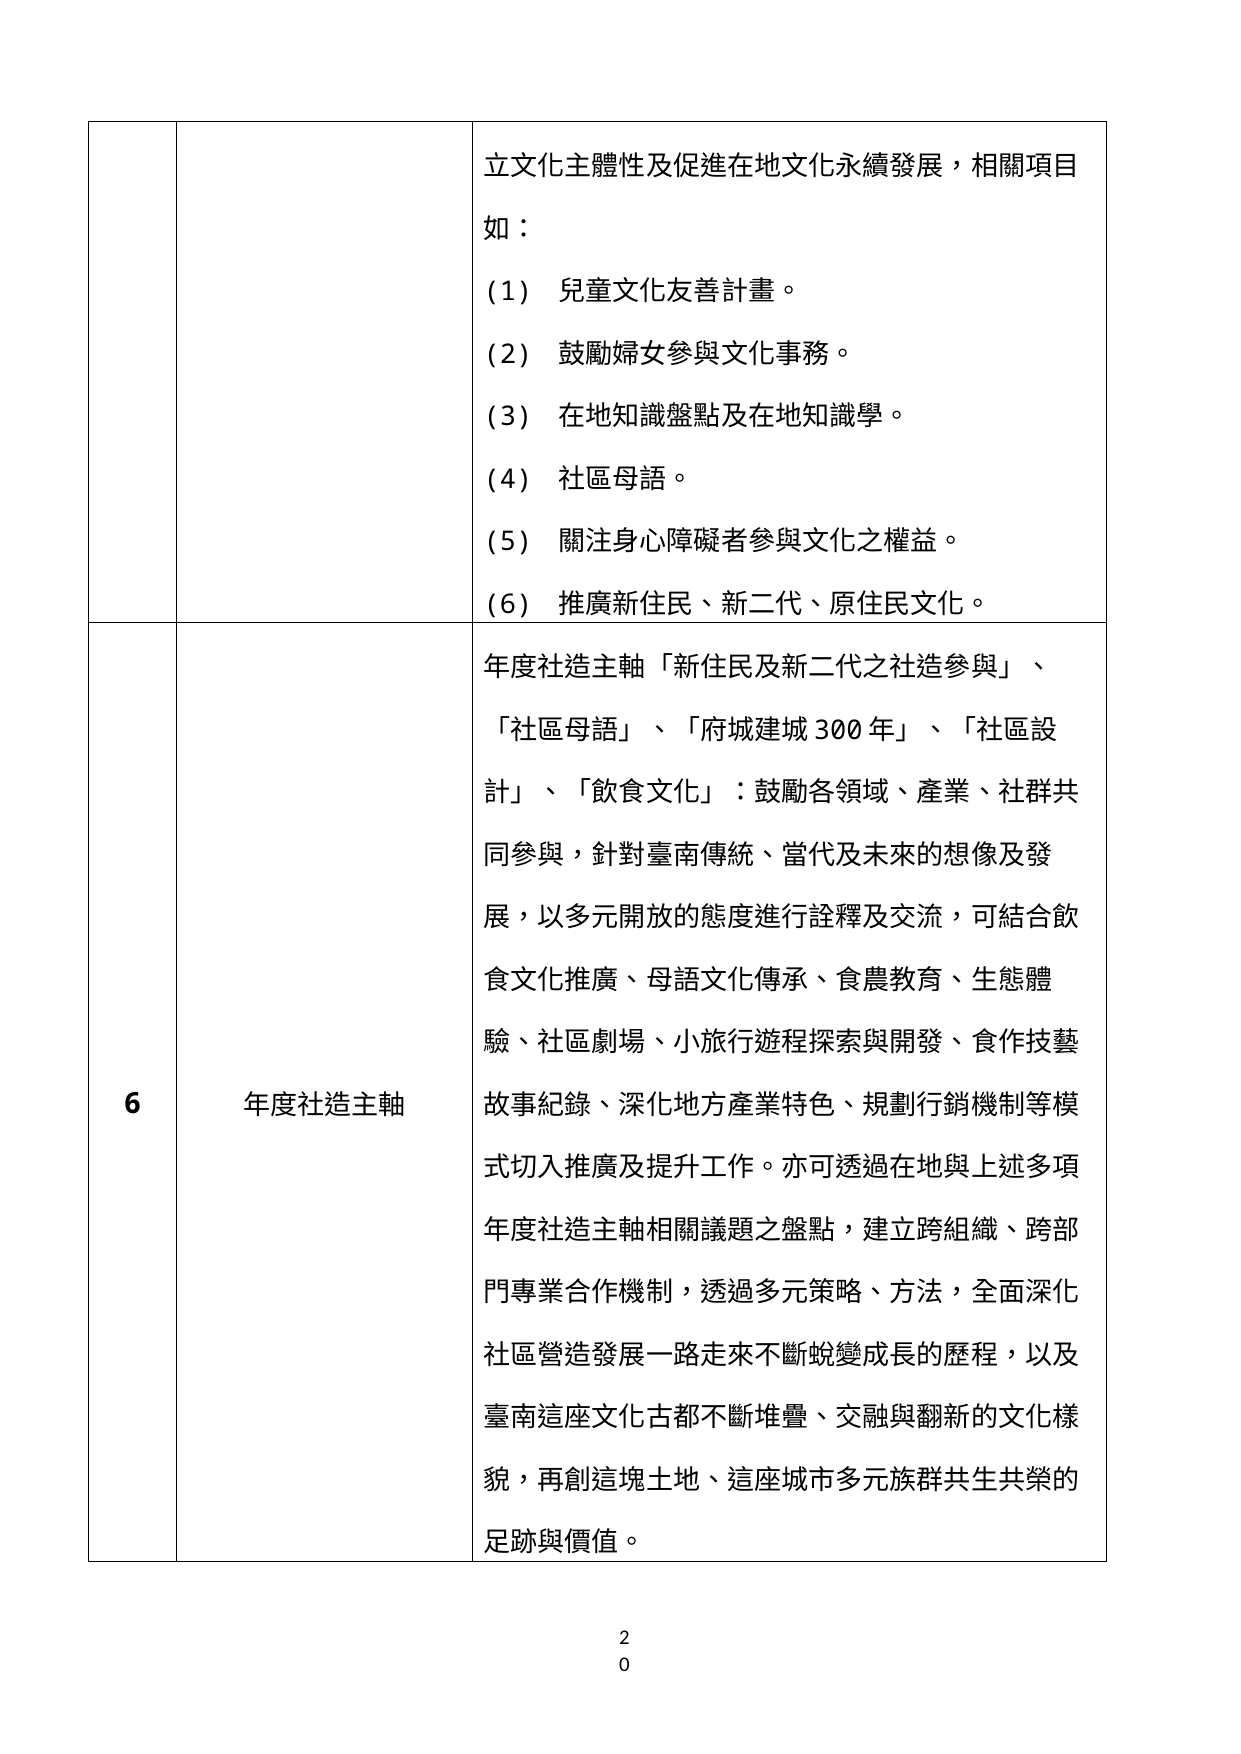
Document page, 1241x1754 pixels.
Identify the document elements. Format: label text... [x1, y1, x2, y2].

table_cell 5 [136, 122, 176, 622]
table_cell 年度社造主軸 [177, 623, 472, 1561]
table_cell 6 [136, 623, 176, 1561]
table_cell [177, 122, 472, 622]
table_cell 透過多元文議題，促進多元族群、性別及不分年齡之公共參與，以達到確保人民的「文化近用」權利，如培植多元族群文化主體性、思考婦幼權益等，期待促進公民凝聚共識自主發展社區營造，建立文化主體性及促進在地文化永續發展，相關項目如： 兒童文化友善計畫。 鼓勵婦女參與文化事務。 在地知識盤點及在地知識學。 社區母語。 關注身心障礙者參與文化之權益。 推廣新住民、新二代、原住民文化。 [473, 122, 1106, 622]
table_cell 年度社造主軸「新住民及新二代之社造參與」、「社區母語」、「府城建城300年」、「社區設計」、「飲食文化」：鼓勵各領域、產業、社群共同參與，針對臺南傳統、當代及未來的想像及發展，以多元開放的態度進行詮釋及交流，可結合飲食文化推廣、母語文化傳承、食農教育、生態體驗、社區劇場、小旅行遊程探索與開發、食作技藝故事紀錄、深化地方產業特色、規劃行銷機制等模式切入推廣及提升工作。亦可透過在地與上述多項年度社造主軸相關議題之盤點，建立跨組織、跨部門專業合作機制，透過多元策略、方法，全面深化社區營造發展一路走來不斷蛻變成長的歷程，以及臺南這座文化古都不斷堆疊、交融與翻新的文化樣貌，再創這塊土地、這座城市多元族群共生共榮的足跡與價值。 [473, 623, 1106, 1561]
